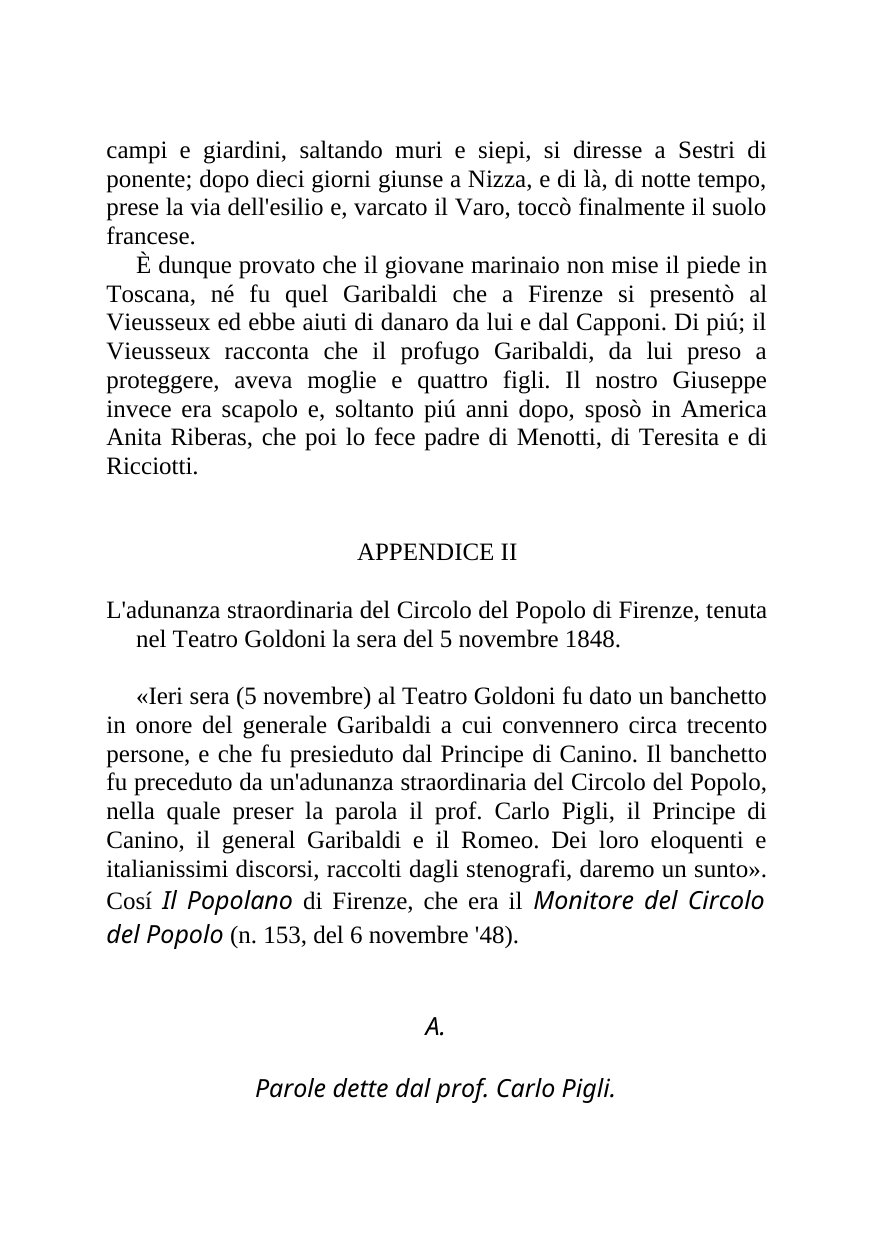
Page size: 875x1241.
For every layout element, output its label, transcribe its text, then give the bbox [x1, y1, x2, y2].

text A. [106, 1008, 768, 1042]
text Parole dette dal prof. Carlo Pigli. [106, 1071, 768, 1105]
text campi e giardini, saltando muri e siepi, si diresse a Sestri di ponente; dopo dieci giorni giunse a Nizza, e di là, di notte tempo, prese la via dell'esilio e, varcato il Varo, toccò finalmente il suolo francese. [106, 135, 768, 250]
text È dunque provato che il giovane marinaio non mise il piede in Toscana, né fu quel Garibaldi che a Firenze si presentò al Vieusseux ed ebbe aiuti di danaro da lui e dal Capponi. Di piú; il Vieusseux racconta che il profugo Garibaldi, da lui preso a proteggere, aveva moglie e quattro figli. Il nostro Giuseppe invece era scapolo e, soltanto piú anni dopo, sposò in America Anita Riberas, che poi lo fece padre di Menotti, di Teresita e di Ricciotti. [106, 250, 768, 480]
text L'adunanza straordinaria del Circolo del Popolo di Firenze, tenuta nel Teatro Goldoni la sera del 5 novembre 1848. [106, 595, 768, 652]
text «Ieri sera (5 novembre) al Teatro Goldoni fu dato un banchetto in onore del generale Garibaldi a cui convennero circa trecento persone, e che fu presieduto dal Principe di Canino. Il banchetto fu preceduto da un'adunanza straordinaria del Circolo del Popolo, nella quale preser la parola il prof. Carlo Pigli, il Principe di Canino, il general Garibaldi e il Romeo. Dei loro eloquenti e italianissimi discorsi, raccolti dagli stenografi, daremo un sunto». Cosí Il Popolano di Firenze, che era il Monitore del Circolo del Popolo (n. 153, del 6 novembre '48). [106, 681, 768, 951]
text APPENDICE II [106, 537, 768, 566]
